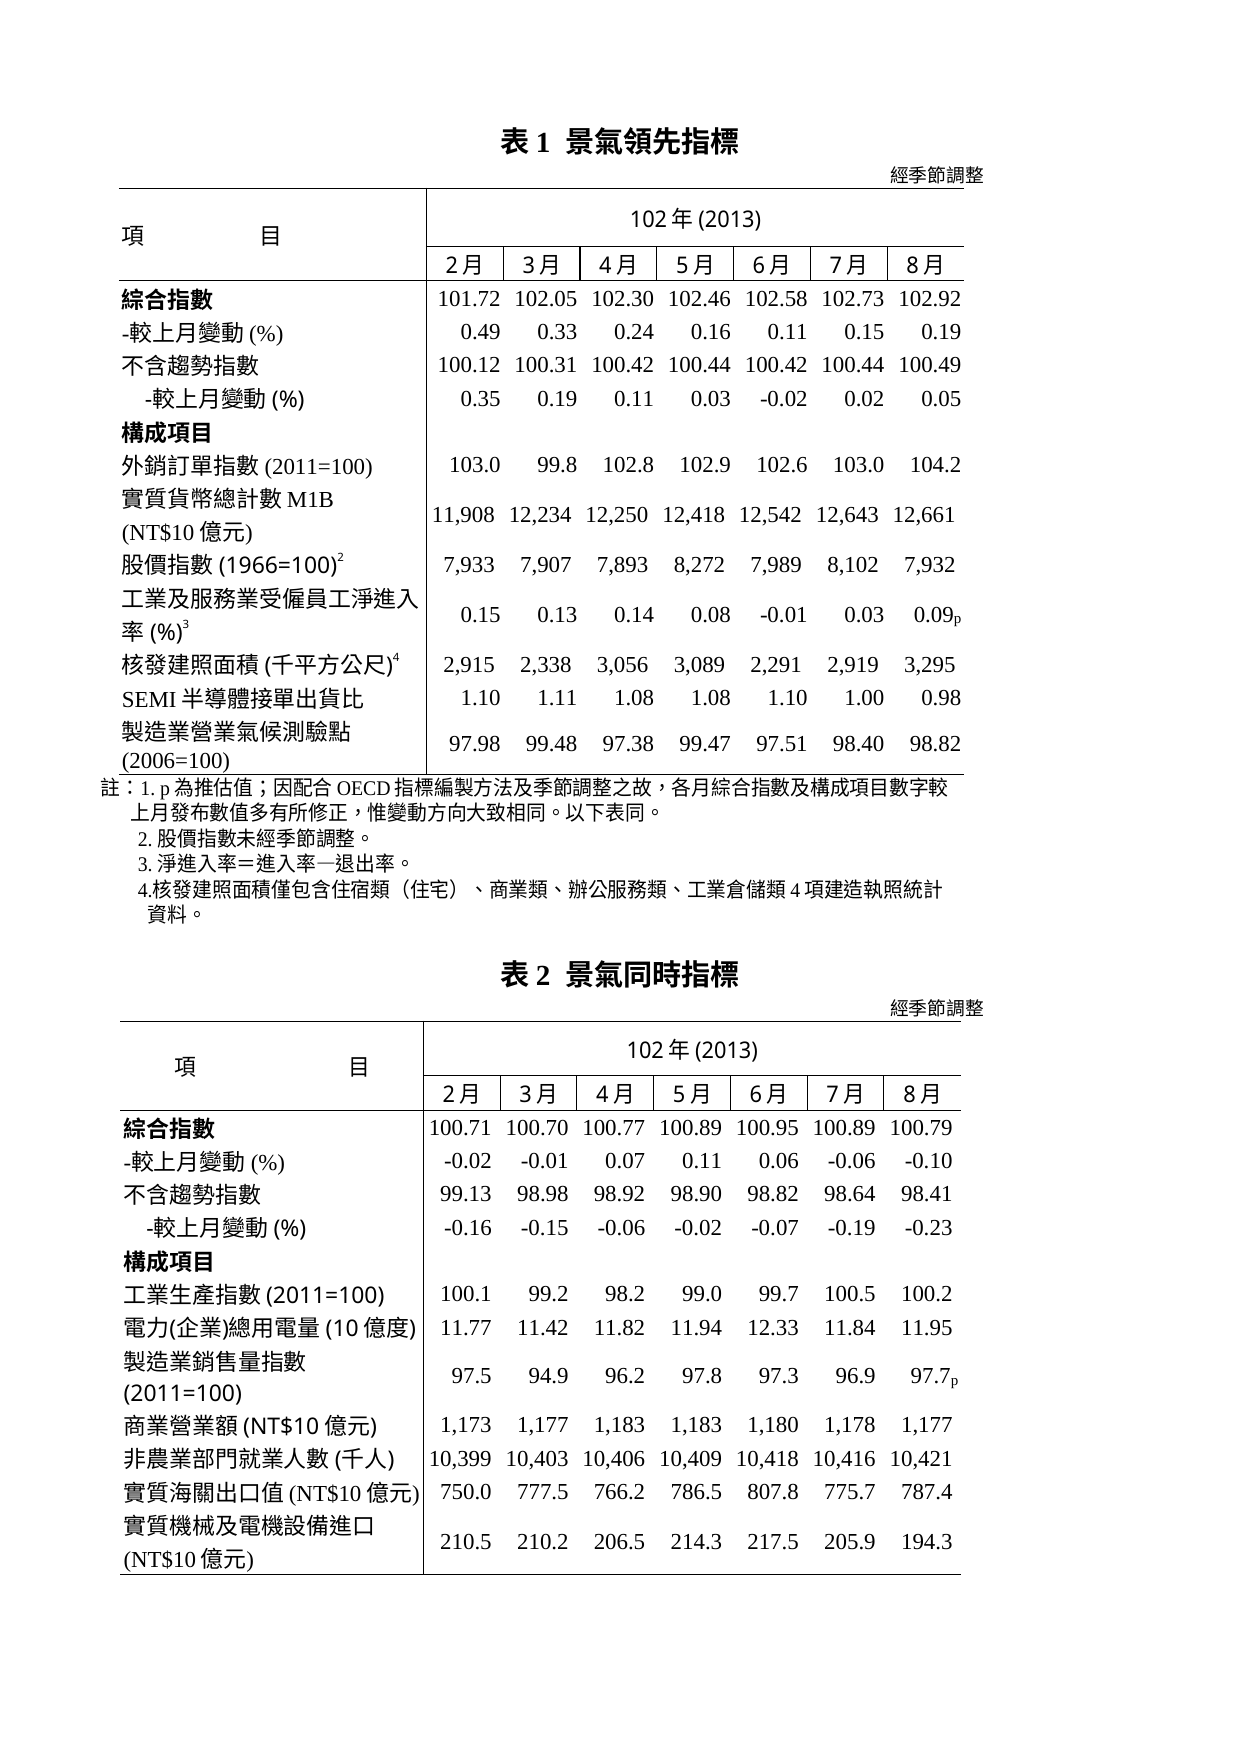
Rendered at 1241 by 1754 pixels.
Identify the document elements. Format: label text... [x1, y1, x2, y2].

table_cell -較上月變動 (%) [120, 1210, 423, 1244]
table_cell 102.8 [580, 448, 657, 481]
table_cell -0.06 [577, 1210, 654, 1244]
table_cell 98.90 [654, 1177, 730, 1210]
table_cell 775.7 [807, 1475, 884, 1508]
table_cell -0.16 [424, 1210, 500, 1244]
table_cell 99.7 [730, 1277, 807, 1310]
table_cell 99.47 [657, 714, 733, 773]
table_cell 8,272 [657, 548, 733, 581]
table_cell 3,089 [657, 647, 733, 681]
table_cell 6月 [731, 1076, 807, 1109]
table_cell 100.2 [884, 1277, 961, 1310]
table_cell 7,893 [580, 548, 657, 581]
table_cell -較上月變動 (%) [119, 315, 426, 348]
table_cell -0.23 [884, 1210, 961, 1244]
table_cell 100.31 [503, 348, 580, 381]
table_cell 101.72 [427, 281, 503, 315]
table_cell 0.11 [654, 1144, 730, 1177]
table_cell 10,403 [500, 1441, 577, 1475]
table_cell -0.02 [654, 1210, 730, 1244]
table_cell 96.2 [577, 1344, 654, 1408]
table_cell 99.13 [424, 1177, 500, 1210]
table_cell 製造業銷售量指數 (2011=100) [120, 1344, 423, 1408]
table_cell 100.1 [424, 1277, 500, 1310]
table_cell 1,183 [654, 1408, 730, 1441]
table_cell 11,908 [427, 481, 503, 547]
table_cell 0.11 [734, 315, 810, 348]
text 註：1. p為推估值；因配合OECD指標編製方法及季節調整之故，各月綜合指數及構成項目數字較 [81, 777, 1152, 800]
text 表1 景氣領先指標 [118, 118, 1122, 160]
table_cell 10,406 [577, 1441, 654, 1475]
table_cell 2月 [424, 1076, 500, 1109]
table_cell [427, 415, 503, 448]
table_cell 96.9 [807, 1344, 884, 1408]
table_cell 1,180 [730, 1408, 807, 1441]
text 上月發布數值多有所修正，惟變動方向大致相同。以下表同。 [81, 802, 1152, 825]
table_cell 1,177 [884, 1408, 961, 1441]
table_cell 5月 [657, 247, 733, 280]
table_cell 98.40 [810, 714, 887, 773]
table_cell 766.2 [577, 1475, 654, 1508]
table_cell 206.5 [577, 1508, 654, 1574]
table_cell 0.07 [577, 1144, 654, 1177]
table_cell 210.5 [424, 1508, 500, 1574]
table_cell 11.42 [500, 1310, 577, 1343]
table_cell 100.12 [427, 348, 503, 381]
table_cell 102.46 [657, 281, 733, 315]
table_cell 10,399 [424, 1441, 500, 1475]
table_cell 99.8 [503, 448, 580, 481]
table_cell 0.03 [657, 381, 733, 414]
table_cell -0.02 [734, 381, 810, 414]
table_cell 12,661 [887, 481, 964, 547]
table_cell 0.35 [427, 381, 503, 414]
table_cell 0.05 [887, 381, 964, 414]
table_cell 工業生產指數 (2011=100) [120, 1277, 423, 1310]
table_cell -0.01 [734, 581, 810, 647]
table_cell 3,295 [887, 647, 964, 681]
table_cell 98.82 [887, 714, 964, 773]
table_cell 8月 [884, 1076, 961, 1109]
table_cell [500, 1244, 577, 1277]
table_cell 0.14 [580, 581, 657, 647]
table_cell 97.38 [580, 714, 657, 773]
table_cell 12,418 [657, 481, 733, 547]
table_cell [734, 415, 810, 448]
text 經季節調整 [118, 993, 1122, 1021]
table_cell 非農業部門就業人數 (千人) [120, 1441, 423, 1475]
table_cell [424, 1244, 500, 1277]
table_cell 99.0 [654, 1277, 730, 1310]
table_cell 102.9 [657, 448, 733, 481]
table_cell -0.10 [884, 1144, 961, 1177]
table_cell 0.15 [427, 581, 503, 647]
table_cell 100.89 [654, 1111, 730, 1144]
table_cell 0.02 [810, 381, 887, 414]
table_cell [577, 1244, 654, 1277]
table_cell [884, 1244, 961, 1277]
table_cell SEMI半導體接單出貨比 [119, 681, 426, 714]
table_cell [654, 1244, 730, 1277]
table_cell 205.9 [807, 1508, 884, 1574]
table_cell 750.0 [424, 1475, 500, 1508]
table_cell 0.16 [657, 315, 733, 348]
table_cell 7,907 [503, 548, 580, 581]
table_cell 100.95 [730, 1111, 807, 1144]
table_cell 3月 [504, 247, 579, 280]
list 資料。 [118, 904, 1122, 927]
table_cell 1,177 [500, 1408, 577, 1441]
table_cell 0.98 [887, 681, 964, 714]
table_cell 12,234 [503, 481, 580, 547]
table_cell 2,919 [810, 647, 887, 681]
table_cell 97.98 [427, 714, 503, 773]
table_cell 0.11 [580, 381, 657, 414]
table_cell 214.3 [654, 1508, 730, 1574]
table_cell 100.42 [734, 348, 810, 381]
table_cell 194.3 [884, 1508, 961, 1574]
table_cell 工業及服務業受僱員工淨進入率 (%)3 [119, 581, 426, 647]
table_cell 4月 [581, 247, 656, 280]
table_cell 103.0 [810, 448, 887, 481]
table_cell 97.5 [424, 1344, 500, 1408]
table_cell 807.8 [730, 1475, 807, 1508]
table_cell -較上月變動 (%) [120, 1144, 423, 1177]
table_cell 98.2 [577, 1277, 654, 1310]
table_cell 94.9 [500, 1344, 577, 1408]
table_cell 100.71 [424, 1111, 500, 1144]
table_cell 0.03 [810, 581, 887, 647]
table_cell 構成項目 [120, 1244, 423, 1277]
table_cell 11.84 [807, 1310, 884, 1343]
table_cell 實質機械及電機設備進口 (NT$10億元) [120, 1508, 423, 1574]
table_cell 10,418 [730, 1441, 807, 1475]
table_cell 7,933 [427, 548, 503, 581]
table_cell 不含趨勢指數 [119, 348, 426, 381]
table_cell 7月 [808, 1076, 883, 1109]
table_cell 786.5 [654, 1475, 730, 1508]
table_cell -0.02 [424, 1144, 500, 1177]
table_cell 97.8 [654, 1344, 730, 1408]
table_cell 98.92 [577, 1177, 654, 1210]
table_cell 實質海關出口值 (NT$10億元) [120, 1475, 423, 1508]
table_cell 11.77 [424, 1310, 500, 1343]
table_cell 綜合指數 [120, 1111, 423, 1144]
table_cell 0.24 [580, 315, 657, 348]
table_cell 98.41 [884, 1177, 961, 1210]
table_cell 1.08 [580, 681, 657, 714]
table_cell 0.15 [810, 315, 887, 348]
table_cell -較上月變動 (%) [119, 381, 426, 414]
table_cell 99.48 [503, 714, 580, 773]
text 經季節調整 [118, 160, 1122, 188]
table_cell -0.07 [730, 1210, 807, 1244]
table_cell 5月 [654, 1076, 730, 1109]
table_cell 98.98 [500, 1177, 577, 1210]
table_cell 10,421 [884, 1441, 961, 1475]
table_cell 0.19 [887, 315, 964, 348]
table_cell 1.10 [734, 681, 810, 714]
table_cell 3,056 [580, 647, 657, 681]
table_cell 1,173 [424, 1408, 500, 1441]
table_cell 97.51 [734, 714, 810, 773]
table_cell 102.58 [734, 281, 810, 315]
table_cell 6月 [734, 247, 810, 280]
table_cell 0.08 [657, 581, 733, 647]
table_cell 100.49 [887, 348, 964, 381]
table_cell 電力(企業)總用電量 (10億度) [120, 1310, 423, 1343]
table_cell 100.77 [577, 1111, 654, 1144]
table_cell 2,915 [427, 647, 503, 681]
table_cell 104.2 [887, 448, 964, 481]
table_cell 100.44 [810, 348, 887, 381]
table_cell 0.49 [427, 315, 503, 348]
table_cell 98.82 [730, 1177, 807, 1210]
table_header 102年 (2013) [427, 189, 964, 246]
table_cell 3月 [501, 1076, 576, 1109]
list 4.核發建照面積僅包含住宿類（住宅）、商業類、辦公服務類、工業倉儲類4項建造執照統計 [118, 879, 1122, 902]
table_cell 1,183 [577, 1408, 654, 1441]
table_cell 1.11 [503, 681, 580, 714]
table_cell 11.94 [654, 1310, 730, 1343]
table_cell 102.05 [503, 281, 580, 315]
table_cell [887, 415, 964, 448]
table_cell 2,338 [503, 647, 580, 681]
table_cell 102.92 [887, 281, 964, 315]
text 2. 股價指數未經季節調整。 [118, 828, 1122, 851]
table_cell 2月 [427, 247, 503, 280]
table_cell 777.5 [500, 1475, 577, 1508]
table_cell 構成項目 [119, 415, 426, 448]
table_cell 實質貨幣總計數M1B (NT$10億元) [119, 481, 426, 547]
table_cell 股價指數 (1966=100)2 [119, 548, 426, 581]
table_cell 1.10 [427, 681, 503, 714]
table_cell 102.73 [810, 281, 887, 315]
table_cell -0.01 [500, 1144, 577, 1177]
table_cell 商業營業額 (NT$10億元) [120, 1408, 423, 1441]
table_cell 100.70 [500, 1111, 577, 1144]
text 3. 淨進入率＝進入率—退出率。 [118, 853, 1122, 876]
table_cell -0.15 [500, 1210, 577, 1244]
table_cell 0.19 [503, 381, 580, 414]
table_cell 787.4 [884, 1475, 961, 1508]
table_cell 不含趨勢指數 [120, 1177, 423, 1210]
table_cell 0.13 [503, 581, 580, 647]
table_cell 10,409 [654, 1441, 730, 1475]
text 表2 景氣同時指標 [118, 951, 1122, 993]
table_cell 97.3 [730, 1344, 807, 1408]
table_cell 製造業營業氣候測驗點 (2006=100) [119, 714, 426, 773]
table_header 項 目 [120, 1022, 423, 1109]
table_cell 98.64 [807, 1177, 884, 1210]
table_cell 100.44 [657, 348, 733, 381]
table_cell 217.5 [730, 1508, 807, 1574]
table_cell 4月 [577, 1076, 653, 1109]
table_cell 100.79 [884, 1111, 961, 1144]
table_cell 100.89 [807, 1111, 884, 1144]
table_cell 7,932 [887, 548, 964, 581]
table_cell 0.09p [887, 581, 964, 647]
table_cell [807, 1244, 884, 1277]
table_cell 97.7p [884, 1344, 961, 1408]
table_cell 7月 [811, 247, 887, 280]
table_header 項 目 [119, 189, 426, 280]
table_cell 11.95 [884, 1310, 961, 1343]
table_cell 1,178 [807, 1408, 884, 1441]
table_cell 外銷訂單指數 (2011=100) [119, 448, 426, 481]
table_cell 綜合指數 [119, 281, 426, 315]
table_cell [810, 415, 887, 448]
table_cell 12,542 [734, 481, 810, 547]
table_cell 2,291 [734, 647, 810, 681]
table_cell 99.2 [500, 1277, 577, 1310]
table_cell -0.19 [807, 1210, 884, 1244]
table_cell 102.6 [734, 448, 810, 481]
table_cell 103.0 [427, 448, 503, 481]
table_cell 12,250 [580, 481, 657, 547]
table_cell 102.30 [580, 281, 657, 315]
table_cell 0.06 [730, 1144, 807, 1177]
table_cell [503, 415, 580, 448]
table_cell [730, 1244, 807, 1277]
table_cell 1.00 [810, 681, 887, 714]
table_cell 1.08 [657, 681, 733, 714]
table_cell 12.33 [730, 1310, 807, 1343]
table_cell 100.42 [580, 348, 657, 381]
table_cell 11.82 [577, 1310, 654, 1343]
table_cell -0.06 [807, 1144, 884, 1177]
table_cell 8,102 [810, 548, 887, 581]
table_cell 核發建照面積 (千平方公尺)4 [119, 647, 426, 681]
table_cell 10,416 [807, 1441, 884, 1475]
table_cell 100.5 [807, 1277, 884, 1310]
table_header 102年 (2013) [424, 1022, 961, 1075]
table_cell 12,643 [810, 481, 887, 547]
table_cell 210.2 [500, 1508, 577, 1574]
table_cell 0.33 [503, 315, 580, 348]
table_cell [657, 415, 733, 448]
table_cell [580, 415, 657, 448]
table_cell 8月 [888, 247, 964, 280]
table_cell 7,989 [734, 548, 810, 581]
